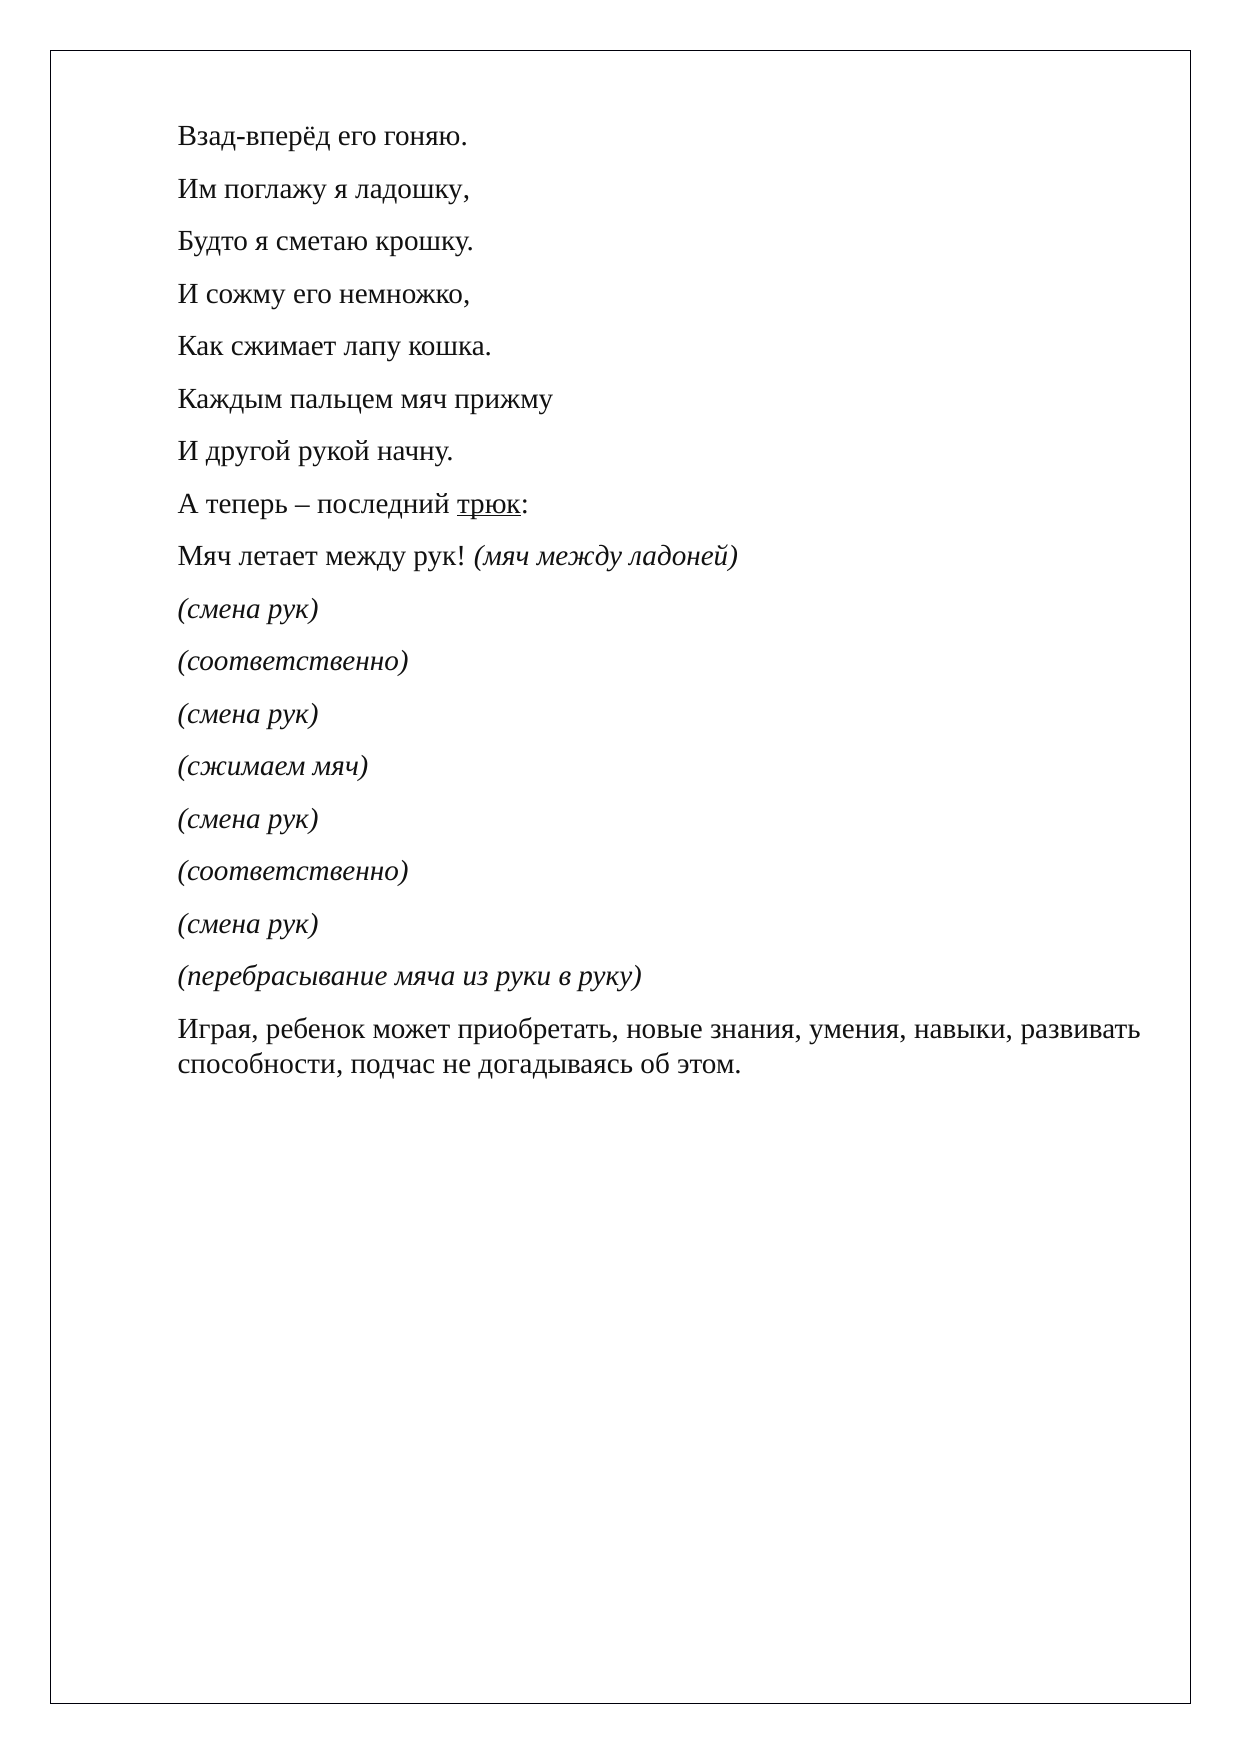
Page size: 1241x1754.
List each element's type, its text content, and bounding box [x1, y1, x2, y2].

text Будто я сметаю крошку. [177, 223, 1152, 257]
text (соответственно) [177, 853, 1152, 887]
text Им поглажу я ладошку, [177, 171, 1152, 204]
text (соответственно) [177, 643, 1152, 677]
text Как сжимает лапу кошка. [177, 328, 1152, 362]
text И другой рукой начну. [177, 433, 1152, 467]
text (смена рук) [177, 696, 1152, 729]
text (перебрасывание мяча из руки в руку) [177, 958, 1152, 992]
text Взад-вперёд его гоняю. [177, 118, 1152, 152]
text (сжимаем мяч) [177, 748, 1152, 782]
text (смена рук) [177, 906, 1152, 939]
text Играя, ребенок может приобретать, новые знания, умения, навыки, развивать способности, подчас не догадываясь об этом. [177, 1011, 1152, 1080]
text (смена рук) [177, 801, 1152, 834]
text И сожму его немножко, [177, 276, 1152, 309]
text Каждым пальцем мяч прижму [177, 381, 1152, 414]
text А теперь – последний трюк: [177, 486, 1152, 519]
text Мяч летает между рук! (мяч между ладоней) [177, 538, 1152, 572]
text (смена рук) [177, 591, 1152, 624]
